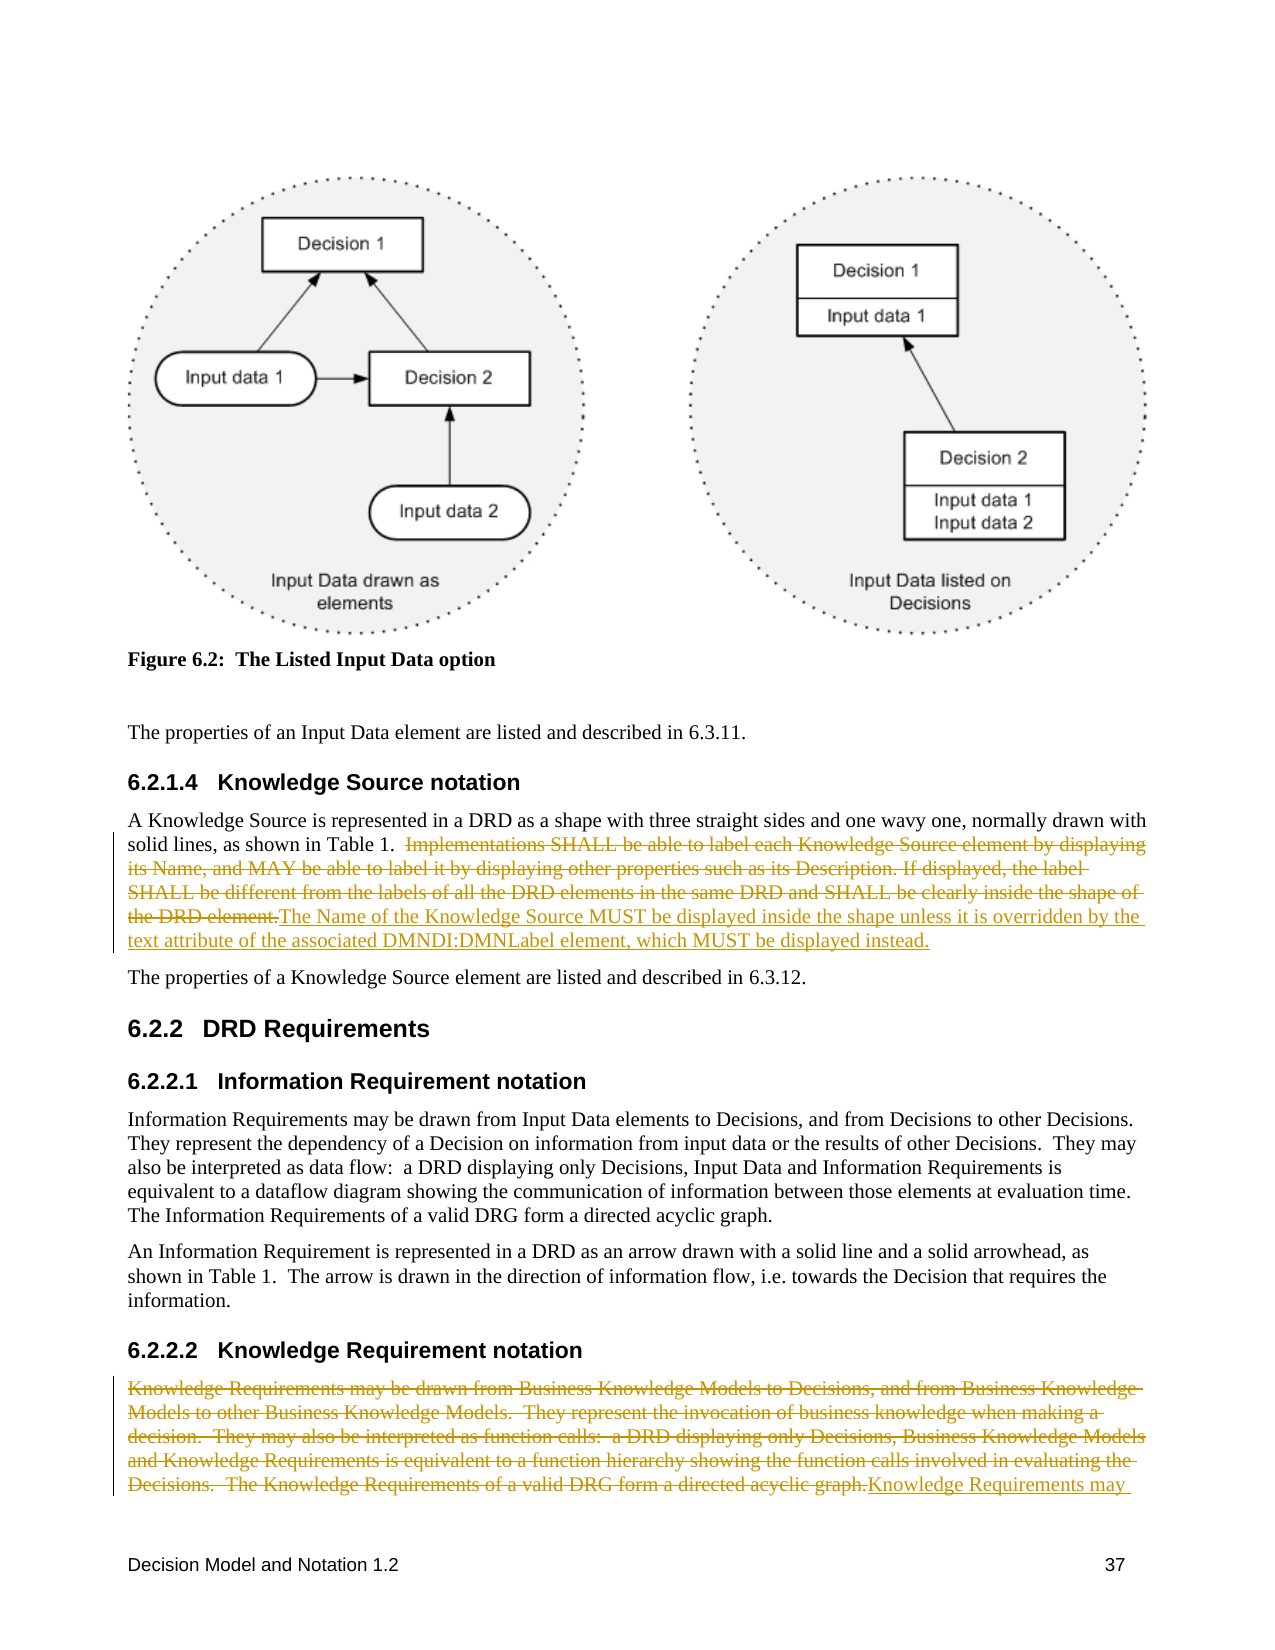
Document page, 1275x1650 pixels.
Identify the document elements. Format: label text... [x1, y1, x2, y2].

text Information Requirements may be drawn from Input Data elements to Decisions, and from Decisions to other Decisions. They represent the dependency of a Decision on information from input data or the results of other Decisions. They may also be interpreted as data flow: a DRD displaying only Decisions, Input Data and Information Requirements is equivalent to a dataflow diagram showing the communication of information between those elements at evaluation time. The Information Requirements of a valid DRG form a directed acyclic graph. [127, 1107, 1147, 1227]
text Knowledge Requirements may be drawn from invocable elements (Business Knowledge Models or Decision Services) to Decisions and from invocable elements to Business Knowledge Models. They represent the invocation of an invocable element when making a decision. If e is a decision or a BKM in some DRD, and e contains a knowledge requirement on some invocable element b, then the logic of e must contain an invocation expression of b, including expressions for each of b's parameters. [127, 1376, 1147, 1496]
text An Information Requirement is represented in a DRD as an arrow drawn with a solid line and a solid arrowhead, as shown in Table 1. The arrow is drawn in the direction of information flow, i.e. towards the Decision that requires the information. [127, 1239, 1147, 1312]
text The properties of a Knowledge Source element are listed and described in 6.3.12. [127, 965, 1147, 989]
subtitle Knowledge Source notation [127, 769, 1147, 796]
picture [127, 176, 1147, 635]
subtitle Information Requirement notation [127, 1068, 1147, 1094]
text Figure 6.2: The Listed Input Data option [127, 647, 1147, 671]
subtitle Knowledge Requirement notation [127, 1337, 1147, 1363]
text A Knowledge Source is represented in a DRD as a shape with three straight sides and one wavy one, normally drawn with solid lines, as shown in Table 1. The Name of the Knowledge Source MUST be displayed inside the shape unless it is overridden by the text attribute of the associated DMNDI:DMNLabel element, which MUST be displayed instead. [127, 808, 1147, 952]
subtitle DRD Requirements [127, 1014, 1147, 1043]
text The properties of an Input Data element are listed and described in 6.3.11. [127, 720, 1147, 744]
